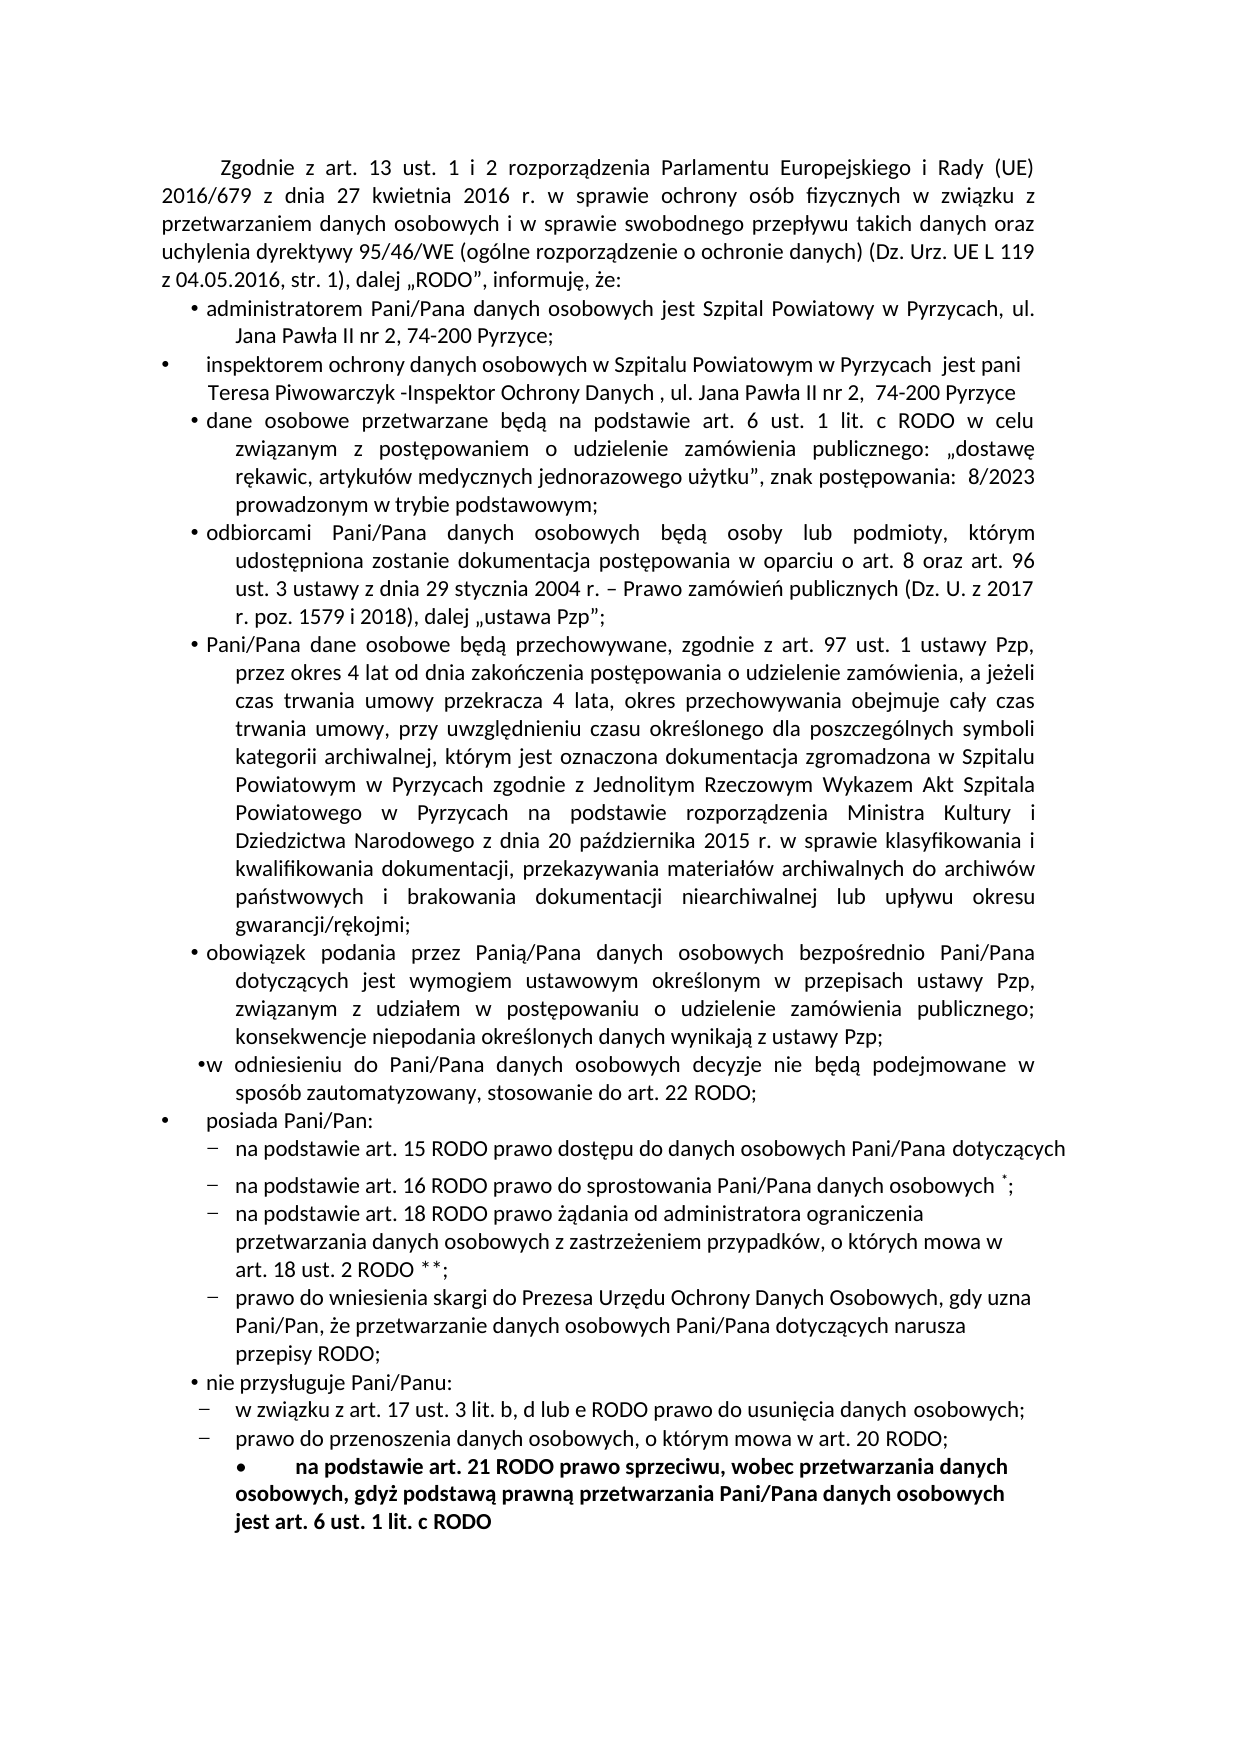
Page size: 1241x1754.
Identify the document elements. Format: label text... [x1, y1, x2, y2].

list dane osobowe przetwarzane będą na podstawie art. 6 ust. 1 lit. c RODO w celu związanym z postępowaniem o udzielenie zamówienia publicznego: „dostawę rękawic, artykułów medycznych jednorazowego użytku”, znak postępowania: 8/2023 prowadzonym w trybie podstawowym; [191, 406, 1036, 518]
list Pani/Pana dane osobowe będą przechowywane, zgodnie z art. 97 ust. 1 ustawy Pzp, przez okres 4 lat od dnia zakończenia postępowania o udzielenie zamówienia, a jeżeli czas trwania umowy przekracza 4 lata, okres przechowywania obejmuje cały czas trwania umowy, przy uwzględnieniu czasu określonego dla poszczególnych symboli kategorii archiwalnej, którym jest oznaczona dokumentacja zgromadzona w Szpitalu Powiatowym w Pyrzycach zgodnie z Jednolitym Rzeczowym Wykazem Akt Szpitala Powiatowego w Pyrzycach na podstawie rozporządzenia Ministra Kultury i Dziedzictwa Narodowego z dnia 20 października 2015 r. w sprawie klasyfikowania i kwalifikowania dokumentacji, przekazywania materiałów archiwalnych do archiwów państwowych i brakowania dokumentacji niearchiwalnej lub upływu okresu gwarancji/rękojmi; [191, 630, 1036, 938]
text Teresa Piwowarczyk -Inspektor Ochrony Danych , ul. Jana Pawła II nr 2, 74-200 Pyrzyce [161, 378, 1093, 406]
list prawo do przenoszenia danych osobowych, o którym mowa w art. 20 RODO; [198, 1424, 1093, 1452]
list na podstawie art. 18 RODO prawo żądania od administratora ograniczenia przetwarzania danych osobowych z zastrzeżeniem przypadków, o których mowa w art. 18 ust. 2 RODO **; [206, 1199, 1036, 1283]
list administratorem Pani/Pana danych osobowych jest Szpital Powiatowy w Pyrzycach, ul. Jana Pawła II nr 2, 74-200 Pyrzyce; [191, 294, 1036, 350]
list nie przysługuje Pani/Panu: [191, 1368, 1093, 1396]
list inspektorem ochrony danych osobowych w Szpitalu Powiatowym w Pyrzycach jest pani [161, 350, 1093, 378]
list na podstawie art. 16 RODO prawo do sprostowania Pani/Pana danych osobowych *; [206, 1171, 1093, 1199]
list obowiązek podania przez Panią/Pana danych osobowych bezpośrednio Pani/Pana dotyczących jest wymogiem ustawowym określonym w przepisach ustawy Pzp, związanym z udziałem w postępowaniu o udzielenie zamówienia publicznego; konsekwencje niepodania określonych danych wynikają z ustawy Pzp; [191, 938, 1036, 1050]
subtitle na podstawie art. 21 RODO prawo sprzeciwu, wobec przetwarzania danych osobowych, gdyż podstawą prawną przetwarzania Pani/Pana danych osobowych jest art. 6 ust. 1 lit. c RODO [235, 1452, 1036, 1535]
text Zgodnie z art. 13 ust. 1 i 2 rozporządzenia Parlamentu Europejskiego i Rady (UE) 2016/679 z dnia 27 kwietnia 2016 r. w sprawie ochrony osób fizycznych w związku z przetwarzaniem danych osobowych i w sprawie swobodnego przepływu takich danych oraz uchylenia dyrektywy 95/46/WE (ogólne rozporządzenie o ochronie danych) (Dz. Urz. UE L 119 z 04.05.2016, str. 1), dalej „RODO”, informuję, że: [161, 153, 1036, 293]
list posiada Pani/Pan: [161, 1106, 1093, 1134]
list na podstawie art. 15 RODO prawo dostępu do danych osobowych Pani/Pana dotyczących [206, 1134, 1093, 1162]
list odbiorcami Pani/Pana danych osobowych będą osoby lub podmioty, którym udostępniona zostanie dokumentacja postępowania w oparciu o art. 8 oraz art. 96 ust. 3 ustawy z dnia 29 stycznia 2004 r. – Prawo zamówień publicznych (Dz. U. z 2017 r. poz. 1579 i 2018), dalej „ustawa Pzp”; [191, 518, 1036, 630]
list w odniesieniu do Pani/Pana danych osobowych decyzje nie będą podejmowane w sposób zautomatyzowany, stosowanie do art. 22 RODO; [198, 1050, 1036, 1106]
list w związku z art. 17 ust. 3 lit. b, d lub e RODO prawo do usunięcia danych osobowych; [198, 1396, 1093, 1424]
list prawo do wniesienia skargi do Prezesa Urzędu Ochrony Danych Osobowych, gdy uzna Pani/Pan, że przetwarzanie danych osobowych Pani/Pana dotyczących narusza przepisy RODO; [206, 1283, 1036, 1367]
